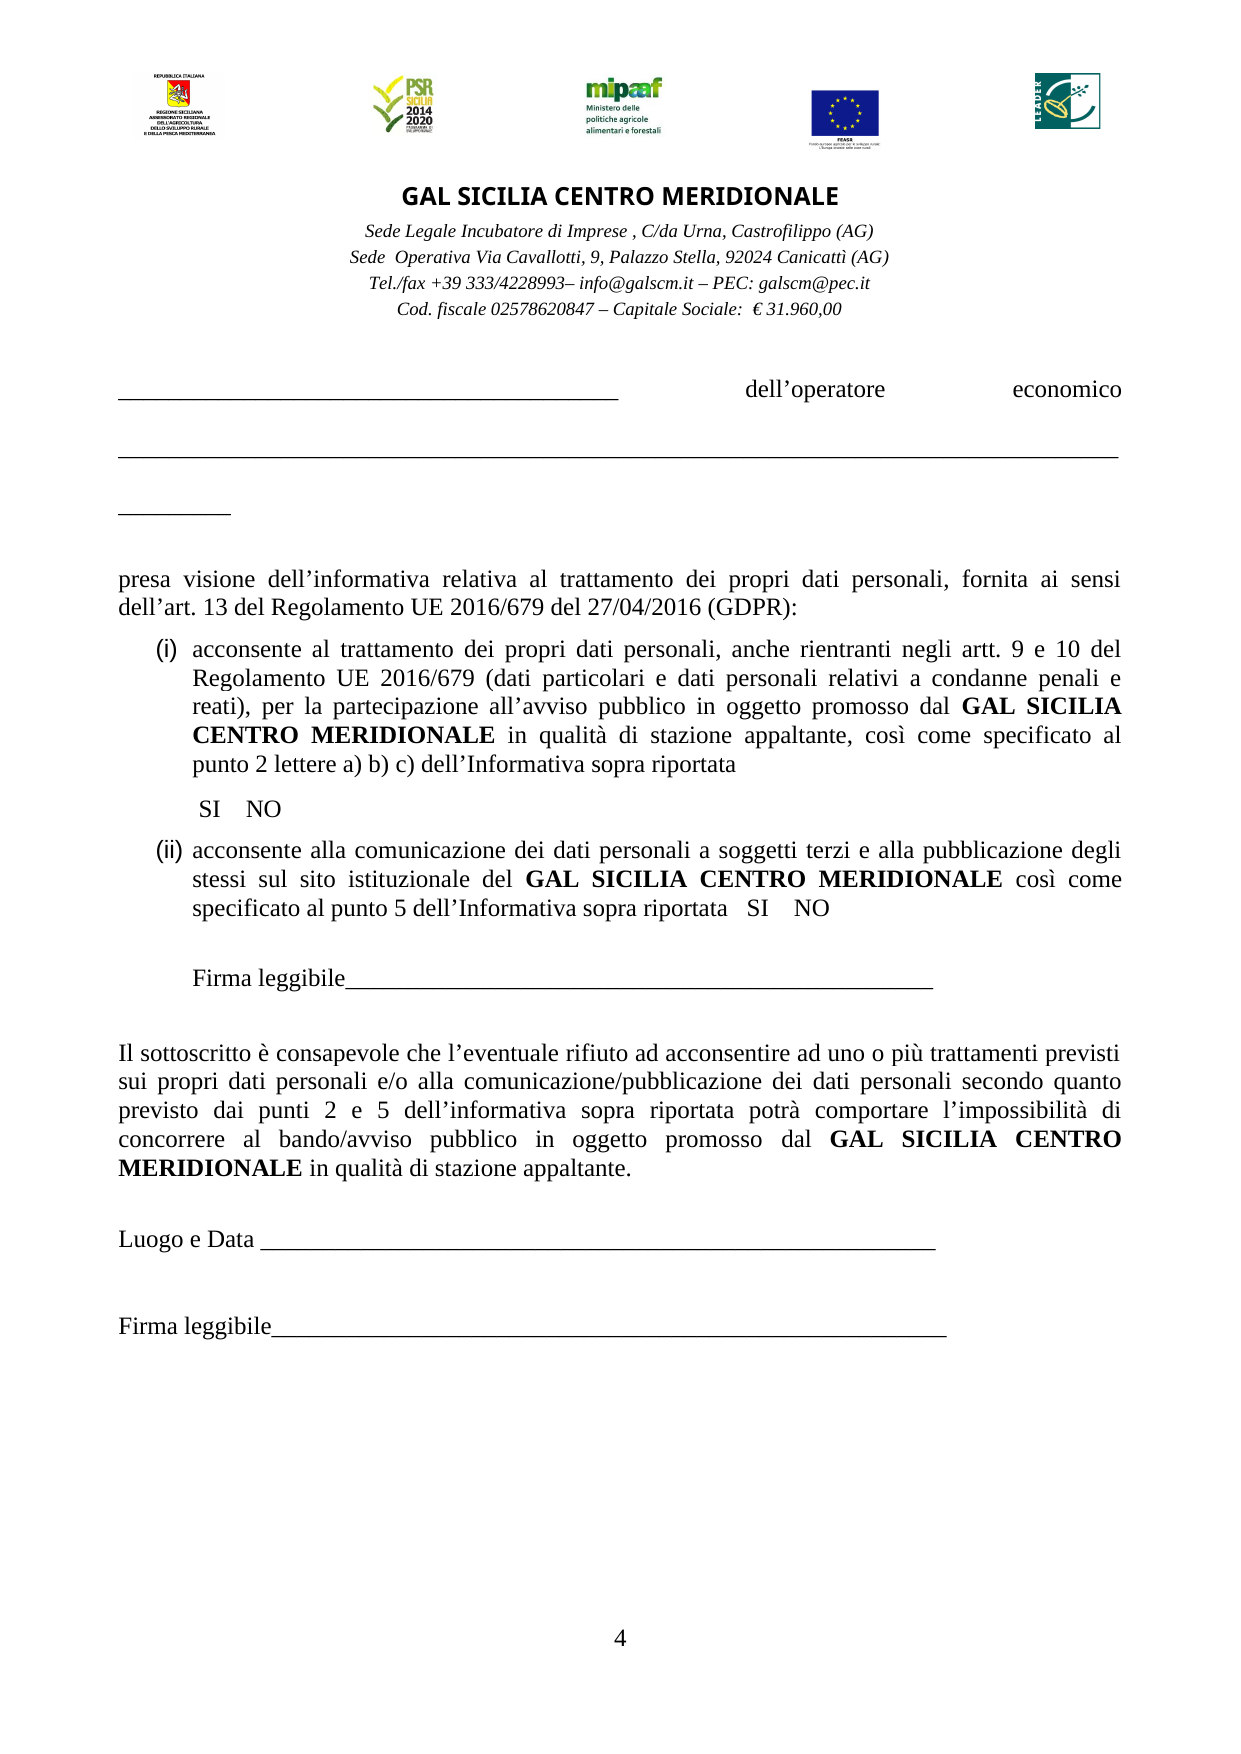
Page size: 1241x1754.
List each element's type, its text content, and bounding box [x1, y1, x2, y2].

text SI NO [192, 794, 1122, 823]
text Firma leggibile______________________________________________________ [118, 1311, 1122, 1339]
list acconsente alla comunicazione dei dati personali a soggetti terzi e alla pubblicazione degli stessi sul sito istituzionale del GAL SICILIA CENTRO MERIDIONALE così come specificato al punto 5 dell’Informativa sopra riportata SI NO [155, 836, 1122, 922]
text Il sottoscritto è consapevole che l’eventuale rifiuto ad acconsentire ad uno o più trattamenti previsti sui propri dati personali e/o alla comunicazione/pubblicazione dei dati personali secondo quanto previsto dai punti 2 e 5 dell’informativa sopra riportata potrà comportare l’impossibilità di concorrere al bando/avviso pubblico in oggetto promosso dal GAL SICILIA CENTRO MERIDIONALE in qualità di stazione appaltante. [118, 1038, 1122, 1181]
text presa visione dell’informativa relativa al trattamento dei propri dati personali, fornita ai sensi dell’art. 13 del Regolamento UE 2016/679 del 27/04/2016 (GDPR): [118, 564, 1122, 621]
list acconsente al trattamento dei propri dati personali, anche rientranti negli artt. 9 e 10 del Regolamento UE 2016/679 (dati particolari e dati personali relativi a condanne penali e reati), per la partecipazione all’avviso pubblico in oggetto promosso dal GAL SICILIA CENTRO MERIDIONALE in qualità di stazione appaltante, così come specificato al punto 2 lettere a) b) c) dell’Informativa sopra riportata [155, 634, 1122, 778]
text Luogo e Data ______________________________________________________ [118, 1224, 1122, 1253]
text Firma leggibile_______________________________________________ [192, 963, 1122, 992]
text ________________________________________ dell’operatore economico _________________________________________________________________________________________ [118, 374, 1122, 518]
